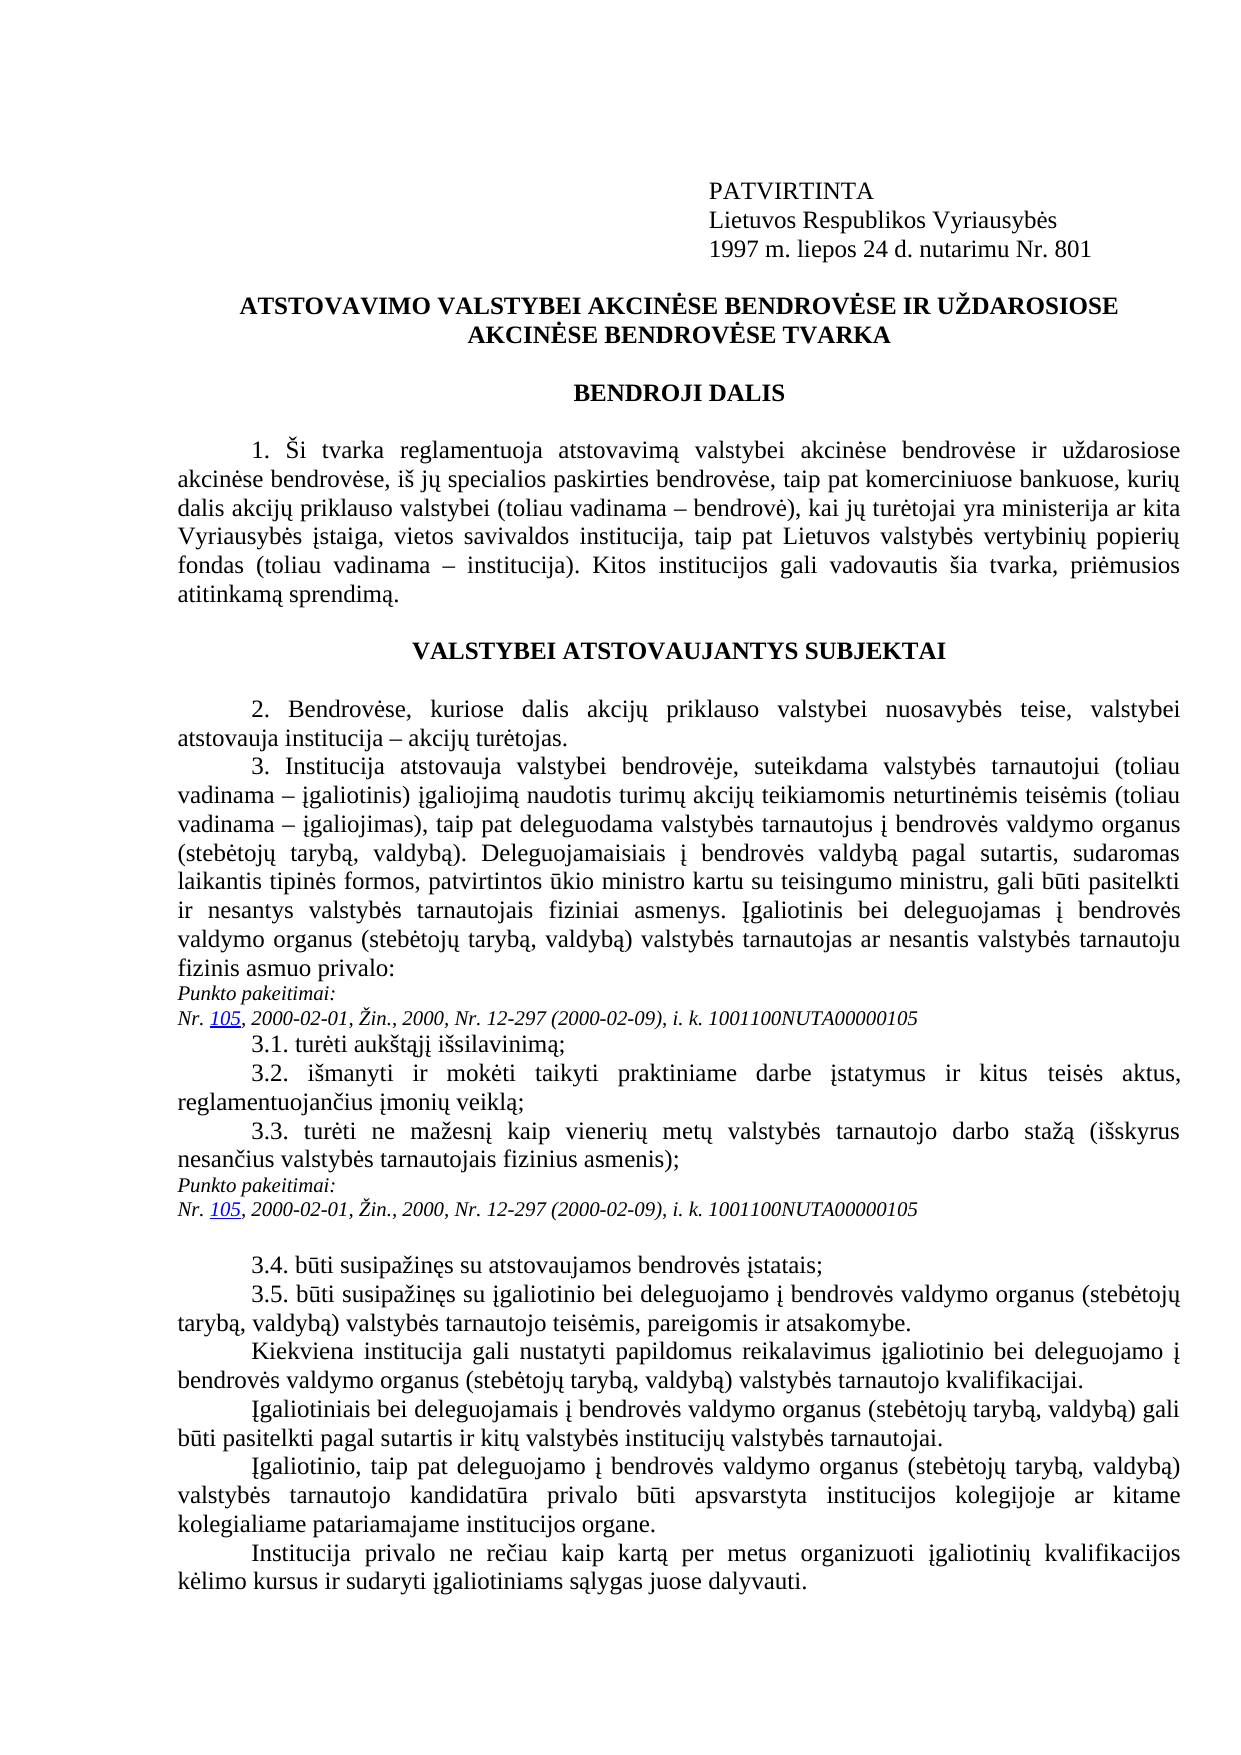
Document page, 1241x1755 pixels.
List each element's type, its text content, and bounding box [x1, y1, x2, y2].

text Įgaliotinio, taip pat deleguojamo į bendrovės valdymo organus (stebėtojų tarybą, valdybą) valstybės tarnautojo kandidatūra privalo būti apsvarstyta institucijos kolegijoje ar kitame kolegialiame patariamajame institucijos organe. [177, 1451, 1181, 1538]
text Valstybei atstovaujantys subjektai [177, 636, 1181, 665]
text Nr. 105, 2000-02-01, Žin., 2000, Nr. 12-297 (2000-02-09), i. k. 1001100NUTA00000105 [177, 1005, 1181, 1029]
text 2. Bendrovėse, kuriose dalis akcijų priklauso valstybei nuosavybės teise, valstybei atstovauja institucija – akcijų turėtojas. [177, 694, 1181, 751]
text Bendroji dalis [177, 378, 1181, 406]
text 3.1. turėti aukštąjį išsilavinimą; [177, 1029, 1181, 1058]
text 3.3. turėti ne mažesnį kaip vienerių metų valstybės tarnautojo darbo stažą (išskyrus nesančius valstybės tarnautojais fizinius asmenis); [177, 1116, 1181, 1173]
text 3.5. būti susipažinęs su įgaliotinio bei deleguojamo į bendrovės valdymo organus (stebėtojų tarybą, valdybą) valstybės tarnautojo teisėmis, pareigomis ir atsakomybe. [177, 1279, 1181, 1336]
text Atstovavimo valstybei akcinėse bendrovėse ir uždarosiose akcinėse bendrovėse tvarka [177, 291, 1181, 349]
text 3.4. būti susipažinęs su atstovaujamos bendrovės įstatais; [177, 1250, 1181, 1279]
text 3. Institucija atstovauja valstybei bendrovėje, suteikdama valstybės tarnautojui (toliau vadinama – įgaliotinis) įgaliojimą naudotis turimų akcijų teikiamomis neturtinėmis teisėmis (toliau vadinama – įgaliojimas), taip pat deleguodama valstybės tarnautojus į bendrovės valdymo organus (stebėtojų tarybą, valdybą). Deleguojamaisiais į bendrovės valdybą pagal sutartis, sudaromas laikantis tipinės formos, patvirtintos ūkio ministro kartu su teisingumo ministru, gali būti pasitelkti ir nesantys valstybės tarnautojais fiziniai asmenys. Įgaliotinis bei deleguojamas į bendrovės valdymo organus (stebėtojų tarybą, valdybą) valstybės tarnautojas ar nesantis valstybės tarnautoju fizinis asmuo privalo: [177, 751, 1181, 981]
text Nr. 105, 2000-02-01, Žin., 2000, Nr. 12-297 (2000-02-09), i. k. 1001100NUTA00000105 [177, 1197, 1181, 1221]
text Įgaliotiniais bei deleguojamais į bendrovės valdymo organus (stebėtojų tarybą, valdybą) gali būti pasitelkti pagal sutartis ir kitų valstybės institucijų valstybės tarnautojai. [177, 1394, 1181, 1451]
text Patvirtinta [709, 176, 1181, 205]
text 3.2. išmanyti ir mokėti taikyti praktiniame darbe įstatymus ir kitus teisės aktus, reglamentuojančius įmonių veiklą; [177, 1058, 1181, 1116]
text Lietuvos Respublikos Vyriausybės [177, 205, 1181, 234]
text Kiekviena institucija gali nustatyti papildomus reikalavimus įgaliotinio bei deleguojamo į bendrovės valdymo organus (stebėtojų tarybą, valdybą) valstybės tarnautojo kvalifikacijai. [177, 1336, 1181, 1394]
text 1997 m. liepos 24 d. nutarimu Nr. 801 [177, 234, 1181, 263]
text Institucija privalo ne rečiau kaip kartą per metus organizuoti įgaliotinių kvalifikacijos kėlimo kursus ir sudaryti įgaliotiniams sąlygas juose dalyvauti. [177, 1538, 1181, 1595]
text Punkto pakeitimai: [177, 1173, 1181, 1197]
text 1. Ši tvarka reglamentuoja atstovavimą valstybei akcinėse bendrovėse ir uždarosiose akcinėse bendrovėse, iš jų specialios paskirties bendrovėse, taip pat komerciniuose bankuose, kurių dalis akcijų priklauso valstybei (toliau vadinama – bendrovė), kai jų turėtojai yra ministerija ar kita Vyriausybės įstaiga, vietos savivaldos institucija, taip pat Lietuvos valstybės vertybinių popierių fondas (toliau vadinama – institucija). Kitos institucijos gali vadovautis šia tvarka, priėmusios atitinkamą sprendimą. [177, 435, 1181, 608]
text Punkto pakeitimai: [177, 981, 1181, 1005]
